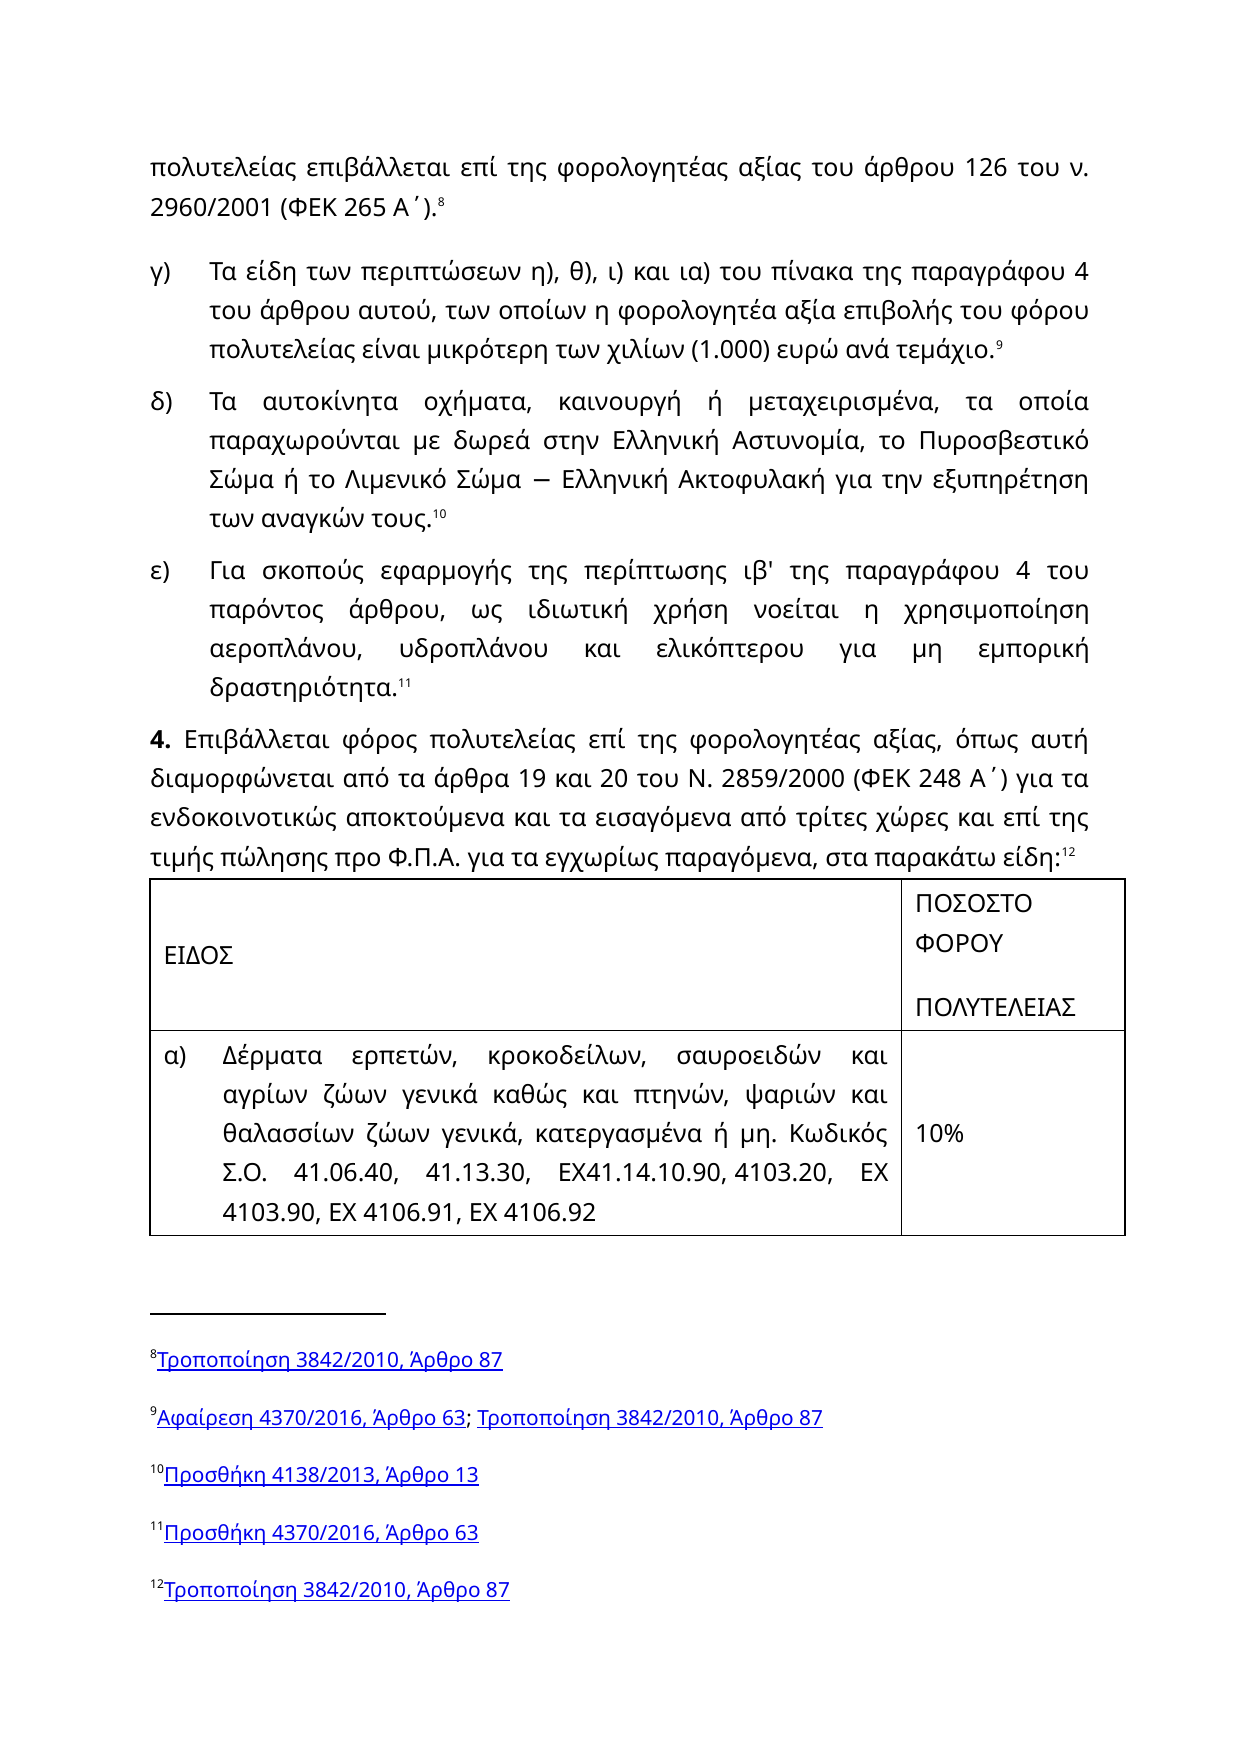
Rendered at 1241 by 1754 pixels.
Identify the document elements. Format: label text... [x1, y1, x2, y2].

table_header ΠΟΣΟΣΤΟ ΦΟΡΟΥ ΠΟΛΥΤΕΛΕΙΑΣ [902, 880, 1124, 1030]
list ε) Για σκοπούς εφαρμογής της περίπτωσης ιβ' της παραγράφου 4 του παρόντος άρθρου, ως ιδιωτική χρήση νοείται η χρησιμοποίηση αεροπλάνου, υδροπλάνου και ελικόπτερου για μη εμπορική δραστηριότητα. [150, 552, 1090, 704]
table_cell α) Δέρματα ερπετών, κροκοδείλων, σαυροειδών και αγρίων ζώων γενικά καθώς και πτηνών, ψαριών και θαλασσίων ζώων γενικά, κατεργασμένα ή μη. Κωδικός Σ.Ο. 41.06.40, 41.13.30, ΕΧ41.14.10.90, 4103.20, ΕΧ 4103.90, ΕΧ 4106.91, ΕΧ 4106.92 [151, 1031, 901, 1234]
list δ) Τα αυτοκίνητα οχήματα, καινουργή ή μεταχειρισμένα, τα οποία παραχωρούνται με δωρεά στην Ελληνική Αστυνομία, το Πυροσβεστικό Σώμα ή το Λιμενικό Σώμα − Ελληνική Ακτοφυλακή για την εξυπηρέτηση των αναγκών τους. [150, 383, 1090, 535]
text Προσθήκη 4370/2016, Άρθρο 63 [150, 1518, 1090, 1546]
table_cell 10% [902, 1031, 1124, 1234]
text Προσθήκη 4138/2013, Άρθρο 13 [150, 1460, 1090, 1489]
text 4. Επιβάλλεται φόρος πολυτελείας επί της φορολογητέας αξίας, όπως αυτή διαμορφώνεται από τα άρθρα 19 και 20 του Ν. 2859/2000 (ΦΕΚ 248 Α΄) για τα ενδοκοινοτικώς αποκτούμενα και τα εισαγόμενα από τρίτες χώρες και επί της τιμής πώλησης προ Φ.Π.Α. για τα εγχωρίως παραγόμενα, στα παρακάτω είδη: [150, 722, 1090, 873]
text Αφαίρεση 4370/2016, Άρθρο 63; Τροποποίηση 3842/2010, Άρθρο 87 [150, 1403, 1090, 1431]
text πολυτελείας επιβάλλεται επί της φορολογητέας αξίας του άρθρου 126 του ν. 2960/2001 (ΦΕΚ 265 Α΄). [150, 150, 1090, 223]
text Τροποποίηση 3842/2010, Άρθρο 87 [150, 1576, 1090, 1604]
list γ) Τα είδη των περιπτώσεων η), θ), ι) και ια) του πίνακα της παραγράφου 4 του άρθρου αυτού, των οποίων η φορολογητέα αξία επιβολής του φόρου πολυτελείας είναι μικρότερη των χιλίων (1.000) ευρώ ανά τεμάχιο. [150, 253, 1090, 366]
table_header ΕΙΔΟΣ [151, 880, 901, 1030]
text Τροποποίηση 3842/2010, Άρθρο 87 [150, 1345, 1090, 1373]
